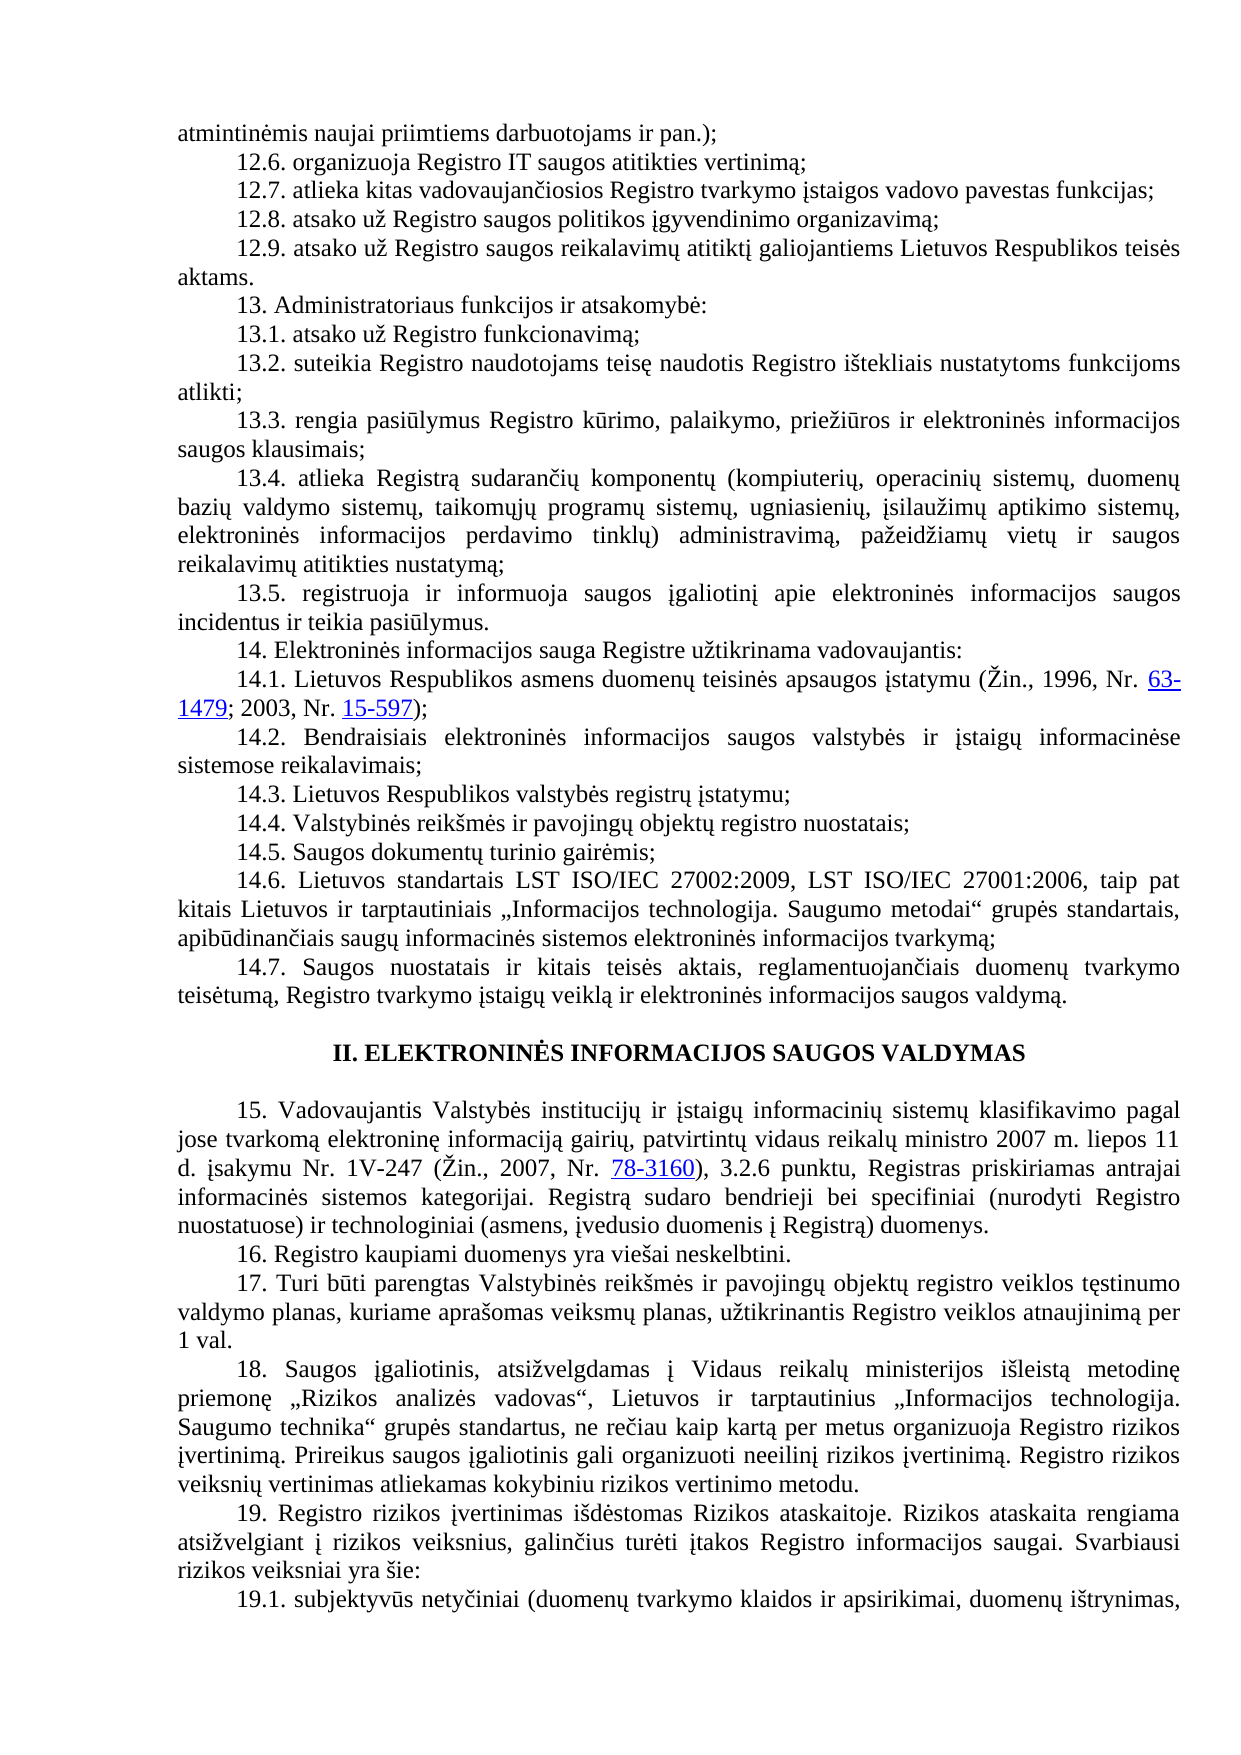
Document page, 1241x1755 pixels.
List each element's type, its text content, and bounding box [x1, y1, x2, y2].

text 17. Turi būti parengtas Valstybinės reikšmės ir pavojingų objektų registro veiklos tęstinumo valdymo planas, kuriame aprašomas veiksmų planas, užtikrinantis Registro veiklos atnaujinimą per 1 val. [177, 1268, 1181, 1354]
text 14.2. Bendraisiais elektroninės informacijos saugos valstybės ir įstaigų informacinėse sistemose reikalavimais; [177, 722, 1181, 779]
text 13.5. registruoja ir informuoja saugos įgaliotinį apie elektroninės informacijos saugos incidentus ir teikia pasiūlymus. [177, 578, 1181, 636]
text 13.2. suteikia Registro naudotojams teisę naudotis Registro ištekliais nustatytoms funkcijoms atlikti; [177, 348, 1181, 406]
text atmintinėmis naujai priimtiems darbuotojams ir pan.); [177, 118, 1181, 147]
text 13. Administratoriaus funkcijos ir atsakomybė: [177, 291, 1181, 319]
text 14.4. Valstybinės reikšmės ir pavojingų objektų registro nuostatais; [177, 808, 1181, 837]
text 13.4. atlieka Registrą sudarančių komponentų (kompiuterių, operacinių sistemų, duomenų bazių valdymo sistemų, taikomųjų programų sistemų, ugniasienių, įsilaužimų aptikimo sistemų, elektroninės informacijos perdavimo tinklų) administravimą, pažeidžiamų vietų ir saugos reikalavimų atitikties nustatymą; [177, 463, 1181, 578]
text 16. Registro kaupiami duomenys yra viešai neskelbtini. [177, 1239, 1181, 1268]
text 12.8. atsako už Registro saugos politikos įgyvendinimo organizavimą; [177, 204, 1181, 233]
text 12.9. atsako už Registro saugos reikalavimų atitiktį galiojantiems Lietuvos Respublikos teisės aktams. [177, 233, 1181, 291]
text 14.3. Lietuvos Respublikos valstybės registrų įstatymu; [177, 779, 1181, 808]
text 14.5. Saugos dokumentų turinio gairėmis; [177, 837, 1181, 866]
text 14.1. Lietuvos Respublikos asmens duomenų teisinės apsaugos įstatymu (Žin., 1996, Nr. 63-1479; 2003, Nr. 15-597); [177, 664, 1181, 722]
text 13.3. rengia pasiūlymus Registro kūrimo, palaikymo, priežiūros ir elektroninės informacijos saugos klausimais; [177, 406, 1181, 463]
text 12.6. organizuoja Registro IT saugos atitikties vertinimą; [177, 147, 1181, 176]
text 14.7. Saugos nuostatais ir kitais teisės aktais, reglamentuojančiais duomenų tvarkymo teisėtumą, Registro tvarkymo įstaigų veiklą ir elektroninės informacijos saugos valdymą. [177, 952, 1181, 1009]
text 19.1. subjektyvūs netyčiniai (duomenų tvarkymo klaidos ir apsirikimai, duomenų ištrynimas, [177, 1584, 1181, 1613]
text II. ELEKTRONINĖS INFORMACIJOS SAUGOS VALDYMAS [177, 1038, 1181, 1067]
text 15. Vadovaujantis Valstybės institucijų ir įstaigų informacinių sistemų klasifikavimo pagal jose tvarkomą elektroninę informaciją gairių, patvirtintų vidaus reikalų ministro 2007 m. liepos 11 d. įsakymu Nr. 1V-247 (Žin., 2007, Nr. 78-3160), 3.2.6 punktu, Registras priskiriamas antrajai informacinės sistemos kategorijai. Registrą sudaro bendrieji bei specifiniai (nurodyti Registro nuostatuose) ir technologiniai (asmens, įvedusio duomenis į Registrą) duomenys. [177, 1096, 1181, 1239]
text 18. Saugos įgaliotinis, atsižvelgdamas į Vidaus reikalų ministerijos išleistą metodinę priemonę „Rizikos analizės vadovas“, Lietuvos ir tarptautinius „Informacijos technologija. Saugumo technika“ grupės standartus, ne rečiau kaip kartą per metus organizuoja Registro rizikos įvertinimą. Prireikus saugos įgaliotinis gali organizuoti neeilinį rizikos įvertinimą. Registro rizikos veiksnių vertinimas atliekamas kokybiniu rizikos vertinimo metodu. [177, 1354, 1181, 1498]
text 12.7. atlieka kitas vadovaujančiosios Registro tvarkymo įstaigos vadovo pavestas funkcijas; [177, 176, 1181, 204]
text 19. Registro rizikos įvertinimas išdėstomas Rizikos ataskaitoje. Rizikos ataskaita rengiama atsižvelgiant į rizikos veiksnius, galinčius turėti įtakos Registro informacijos saugai. Svarbiausi rizikos veiksniai yra šie: [177, 1498, 1181, 1584]
text 14.6. Lietuvos standartais LST ISO/IEC 27002:2009, LST ISO/IEC 27001:2006, taip pat kitais Lietuvos ir tarptautiniais „Informacijos technologija. Saugumo metodai“ grupės standartais, apibūdinančiais saugų informacinės sistemos elektroninės informacijos tvarkymą; [177, 866, 1181, 952]
text 14. Elektroninės informacijos sauga Registre užtikrinama vadovaujantis: [177, 636, 1181, 664]
text 13.1. atsako už Registro funkcionavimą; [177, 319, 1181, 348]
